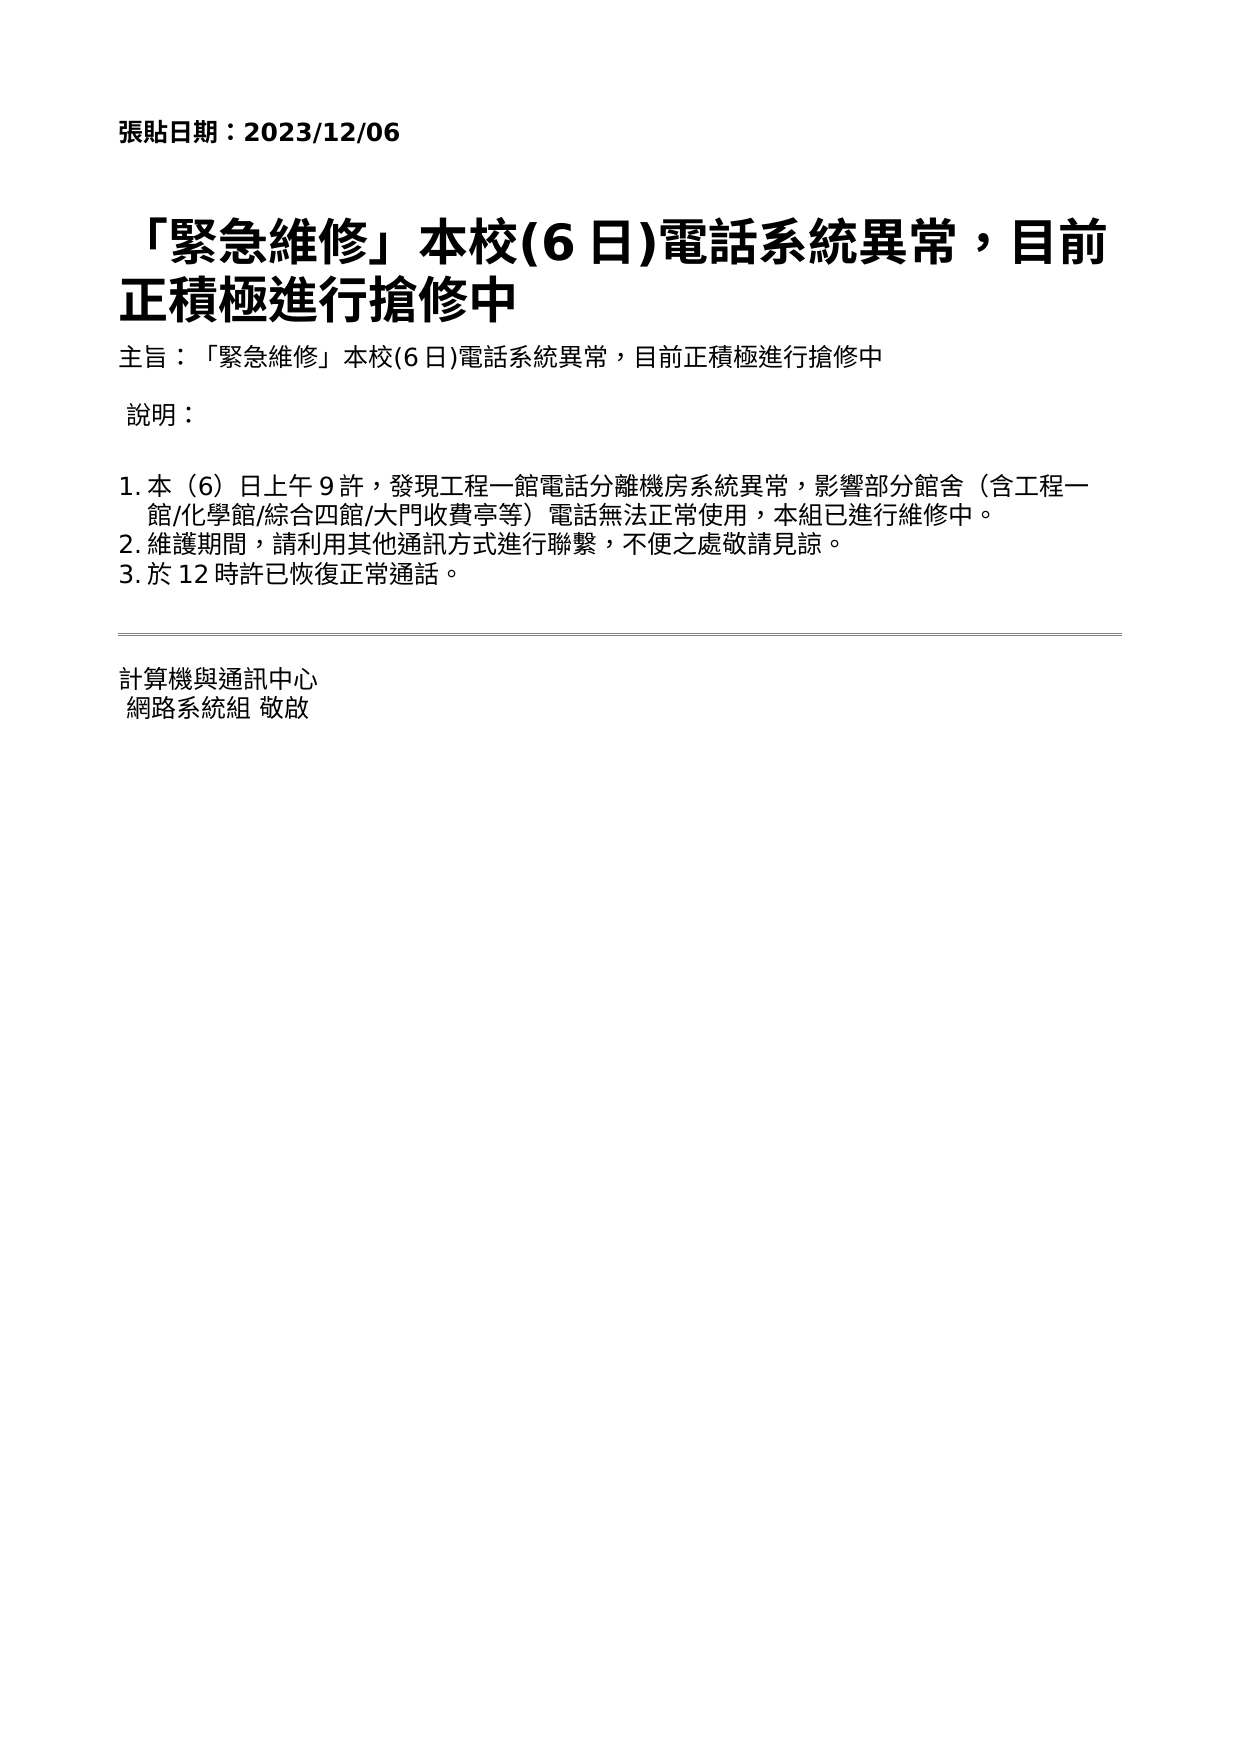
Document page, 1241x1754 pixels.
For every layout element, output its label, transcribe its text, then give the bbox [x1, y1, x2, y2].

subtitle 「緊急維修」本校(6日)電話系統異常，目前正積極進行搶修中 [118, 214, 1122, 330]
text 主旨：「緊急維修」本校(6日)電話系統異常，目前正積極進行搶修中 說明： [118, 343, 1122, 430]
list 於12時許已恢復正常通話。 [118, 560, 1122, 589]
text 計算機與通訊中心 網路系統組 敬啟 [118, 665, 1122, 723]
list 本（6）日上午9許，發現工程一館電話分離機房系統異常，影響部分館舍（含工程一館/化學館/綜合四館/大門收費亭等）電話無法正常使用，本組已進行維修中。 [118, 472, 1122, 531]
text 張貼日期：2023/12/06 [118, 118, 1122, 176]
list 維護期間，請利用其他通訊方式進行聯繫，不便之處敬請見諒。 [118, 531, 1122, 560]
